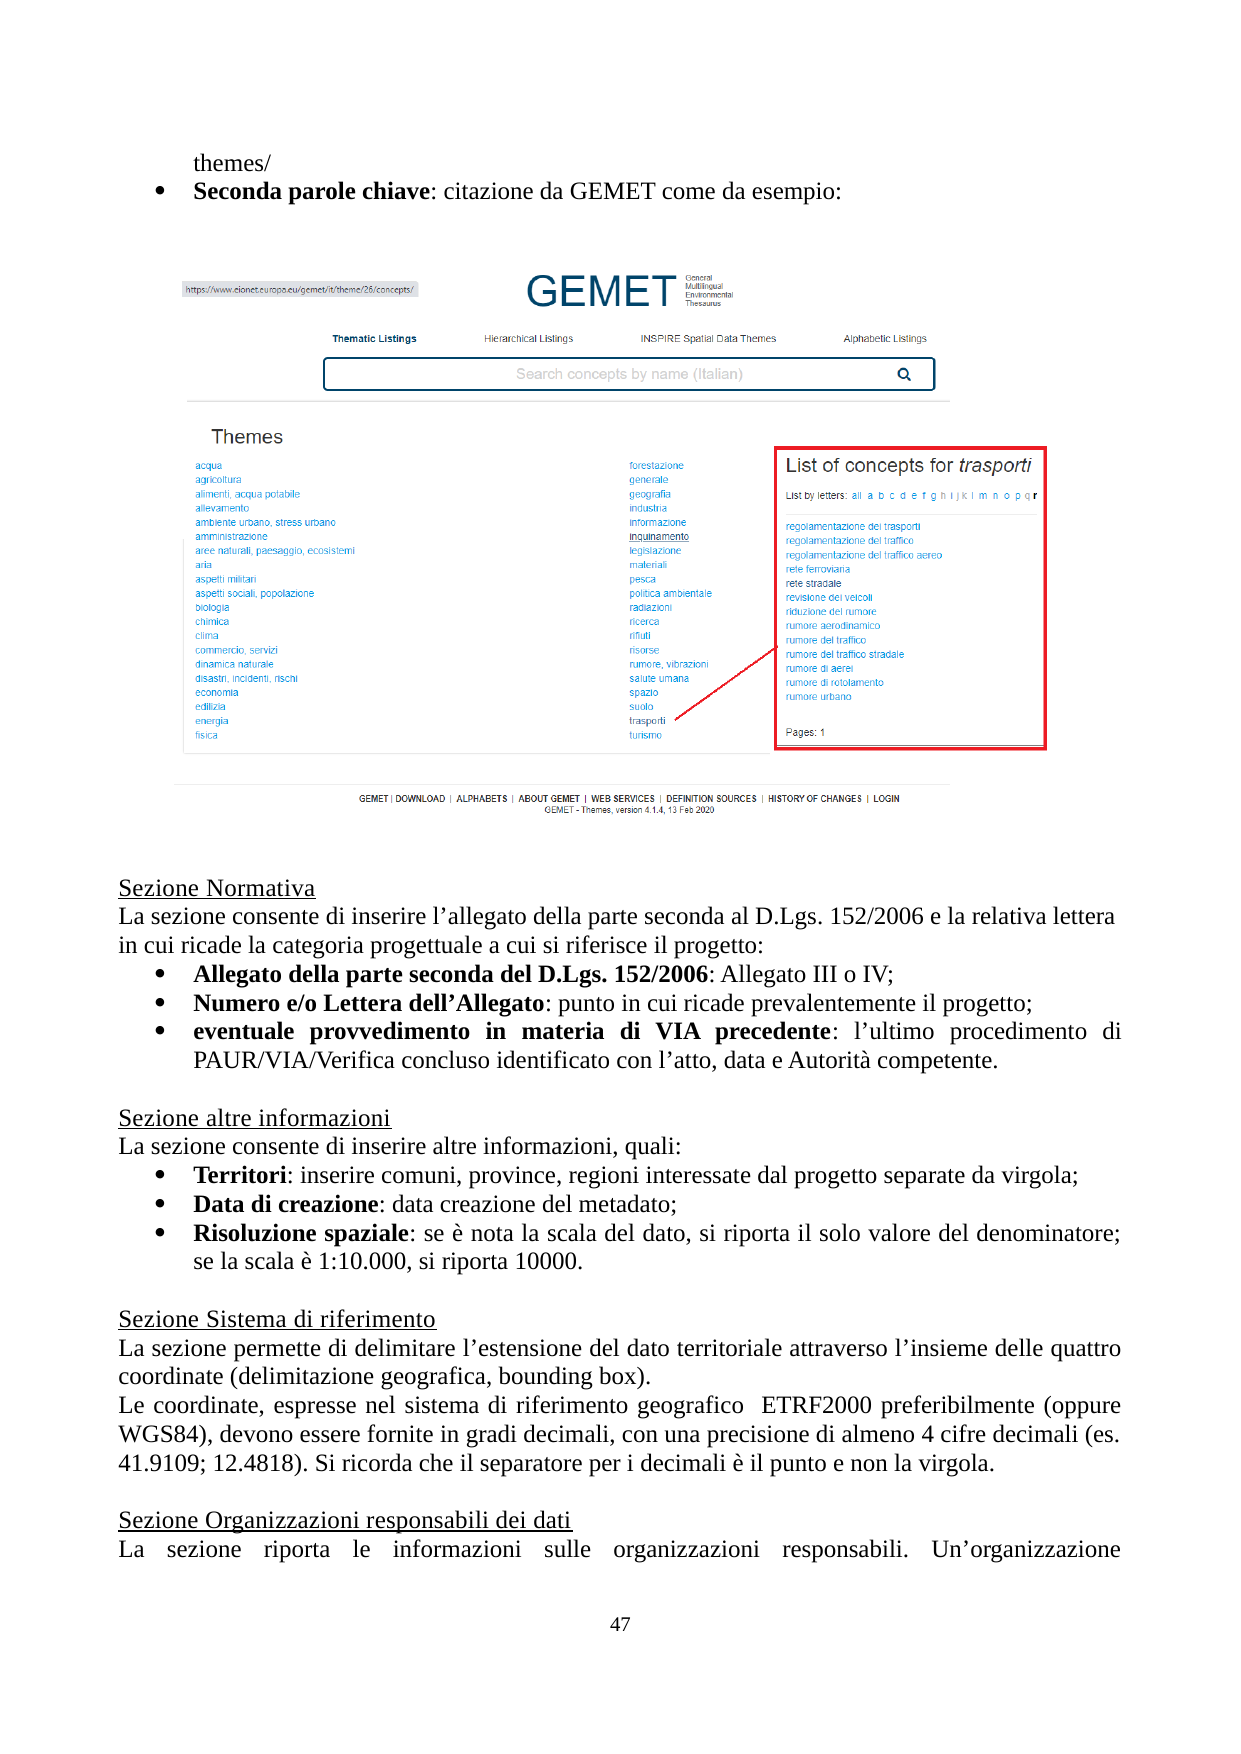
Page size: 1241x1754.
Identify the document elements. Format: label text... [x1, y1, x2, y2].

text Sezione Normativa [118, 873, 1122, 901]
list Risoluzione spaziale: se è nota la scala del dato, si riporta il solo valore del denominatore; se la scala è 1:10.000, si riporta 10000. [156, 1218, 1122, 1275]
text Sezione altre informazioni [118, 1103, 1122, 1131]
picture [174, 263, 1066, 824]
list Seconda parole chiave: citazione da GEMET come da esempio: [156, 176, 1122, 205]
list Data di creazione: data creazione del metadato; [156, 1189, 1122, 1218]
list eventuale provvedimento in materia di VIA precedente: l’ultimo procedimento di PAUR/VIA/Verifica concluso identificato con l’atto, data e Autorità competente. [156, 1016, 1122, 1074]
list themes/ [156, 148, 1122, 176]
text La sezione riporta le informazioni sulle organizzazioni responsabili. Un’organizzazione [118, 1534, 1122, 1563]
text La sezione consente di inserire l’allegato della parte seconda al D.Lgs. 152/2006 e la relativa lettera in cui ricade la categoria progettuale a cui si riferisce il progetto: [118, 901, 1122, 959]
text Sezione Organizzazioni responsabili dei dati [118, 1505, 1122, 1534]
list Territori: inserire comuni, province, regioni interessate dal progetto separate da virgola; [156, 1160, 1122, 1189]
list Numero e/o Lettera dell’Allegato: punto in cui ricade prevalentemente il progetto; [156, 988, 1122, 1016]
text Le coordinate, espresse nel sistema di riferimento geografico ETRF2000 preferibilmente (oppure WGS84), devono essere fornite in gradi decimali, con una precisione di almeno 4 cifre decimali (es. 41.9109; 12.4818). Si ricorda che il separatore per i decimali è il punto e non la virgola. [118, 1390, 1122, 1476]
text La sezione permette di delimitare l’estensione del dato territoriale attraverso l’insieme delle quattro coordinate (delimitazione geografica, bounding box). [118, 1333, 1122, 1390]
text Sezione Sistema di riferimento [118, 1304, 1122, 1333]
list Allegato della parte seconda del D.Lgs. 152/2006: Allegato III o IV; [156, 959, 1122, 988]
text La sezione consente di inserire altre informazioni, quali: [118, 1131, 1122, 1160]
